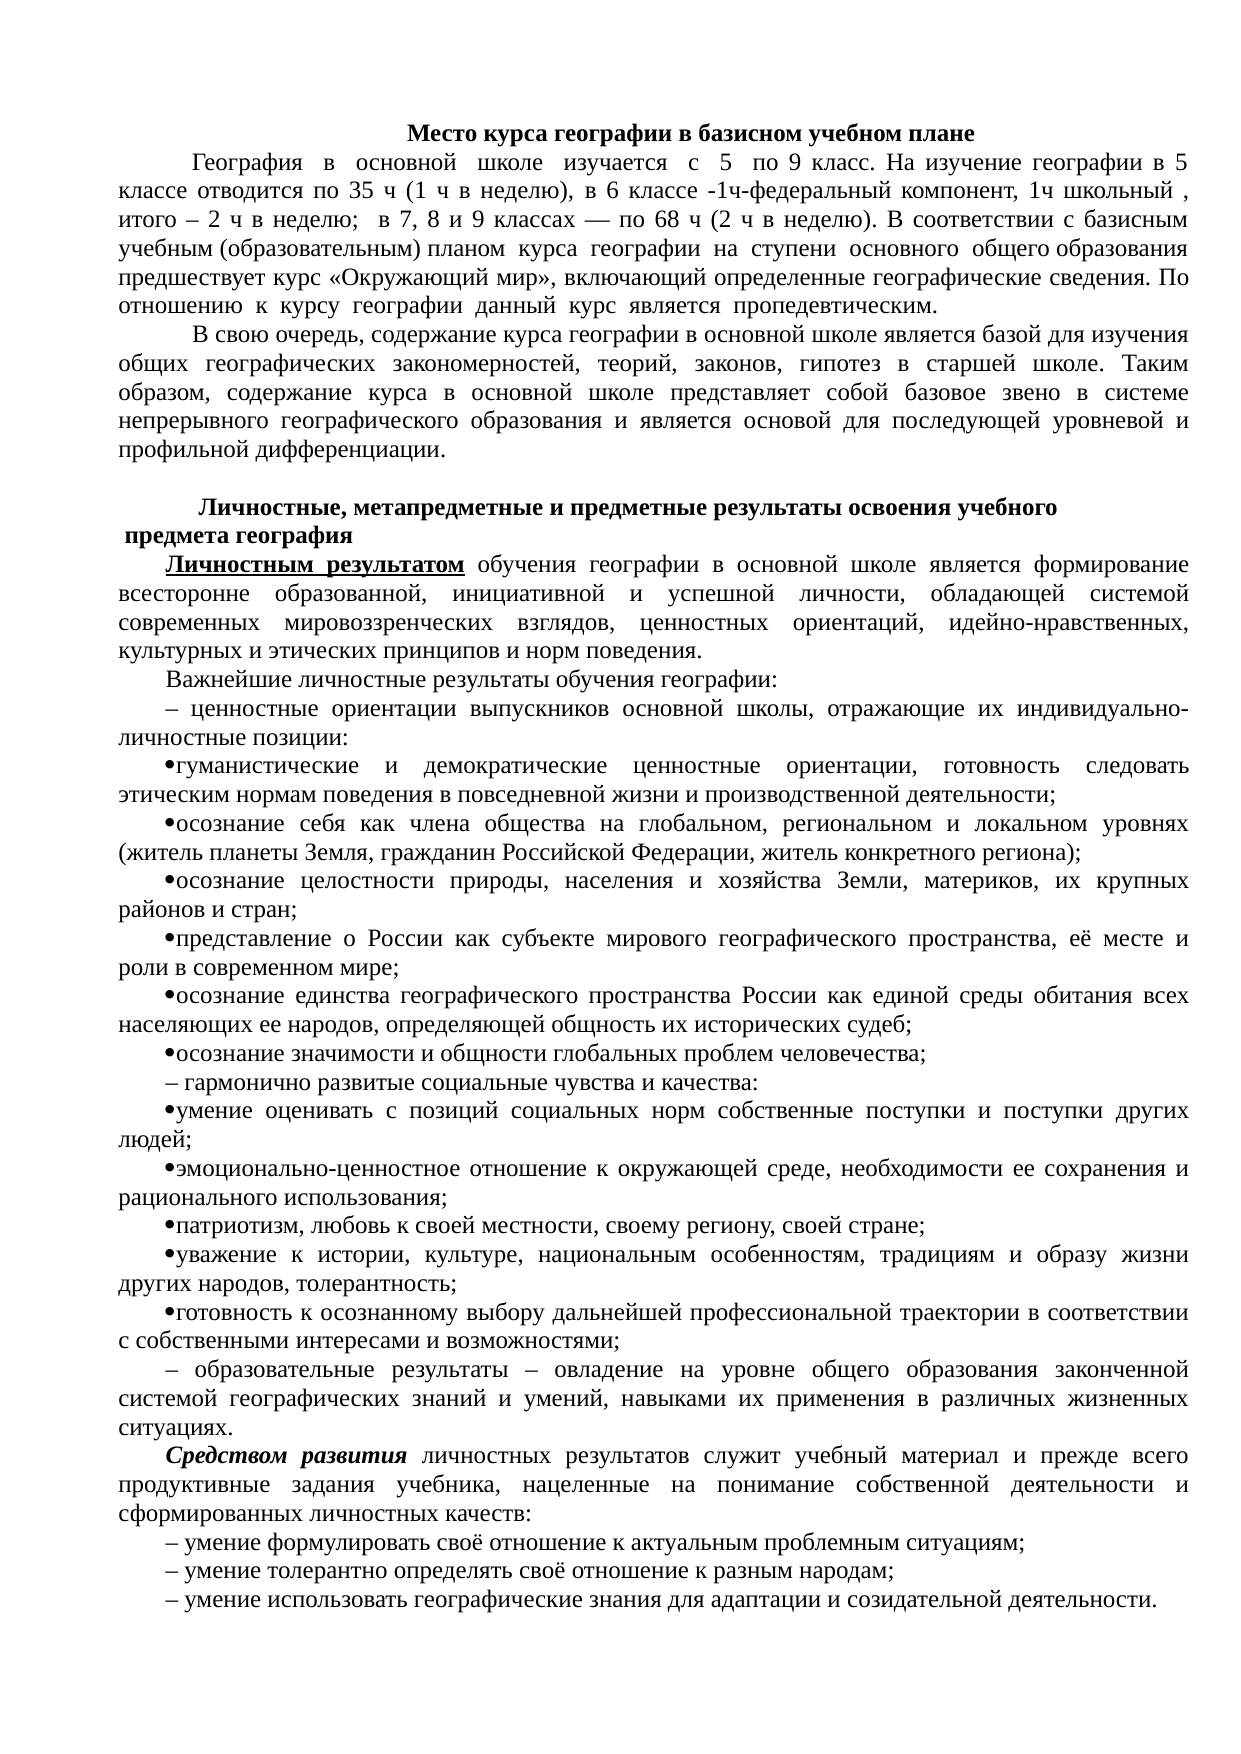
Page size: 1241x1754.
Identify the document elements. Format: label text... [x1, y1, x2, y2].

text Важнейшие личностные результаты обучения географии: [118, 664, 1190, 693]
list патриотизм, любовь к своей местности, своему региону, своей стране; [118, 1211, 1190, 1239]
list осознание себя как члена общества на глобальном, региональном и локальном уровнях (житель планеты Земля, гражданин Российской Федерации, житель конкретного региона); [118, 808, 1190, 866]
text Место курса географии в базисном учебном плане [118, 118, 1190, 147]
list гуманистические и демократические ценностные ориентации, готовность следовать этическим нормам поведения в повседневной жизни и производственной деятельности; [118, 751, 1190, 808]
list готовность к осознанному выбору дальнейшей профессиональной траектории в соответствии с собственными интересами и возможностями; [118, 1297, 1190, 1354]
text – гармонично развитые социальные чувства и качества: [118, 1067, 1190, 1096]
list представление о России как субъекте мирового географического пространства, её месте и роли в современном мире; [118, 923, 1190, 981]
text Личностные, метапредметные и предметные результаты освоения учебного [118, 492, 1190, 521]
list осознание целостности природы, населения и хозяйства Земли, материков, их крупных районов и стран; [118, 866, 1190, 923]
text – умение использовать географические знания для адаптации и созидательной деятельности. [118, 1584, 1190, 1613]
text предмета география [118, 521, 1190, 549]
text – образовательные результаты – овладение на уровне общего образования законченной системой географических знаний и умений, навыками их применения в различных жизненных ситуациях. [118, 1354, 1190, 1441]
list осознание единства географического пространства России как единой среды обитания всех населяющих ее народов, определяющей общность их исторических судеб; [118, 981, 1190, 1038]
list уважение к истории, культуре, национальным особенностям, традициям и образу жизни других народов, толерантность; [118, 1239, 1190, 1297]
list умение оценивать с позиций социальных норм собственные поступки и поступки других людей; [118, 1096, 1190, 1153]
text В свою очередь, содержание курса географии в основной школе является базой для изучения общих географических закономерностей, теорий, законов, гипотез в старшей школе. Таким образом, содержание курса в основной школе представляет собой базовое звено в системе непрерывного географического образования и является основой для последующей уровневой и профильной дифференциации. [118, 319, 1190, 463]
text – умение толерантно определять своё отношение к разным народам; [118, 1556, 1190, 1584]
text Средством развития личностных результатов служит учебный материал и прежде всего продуктивные задания учебника, нацеленные на понимание собственной деятельности и сформированных личностных качеств: [118, 1441, 1190, 1527]
text – ценностные ориентации выпускников основной школы, отражающие их индивидуально-личностные позиции: [118, 693, 1190, 751]
list эмоционально-ценностное отношение к окружающей среде, необходимости ее сохранения и рационального использования; [118, 1153, 1190, 1211]
text Личностным результатом обучения географии в основной школе является формирование всесторонне образованной, инициативной и успешной личности, обладающей системой современных мировоззренческих взглядов, ценностных ориентаций, идейно-нравственных, культурных и этических принципов и норм поведения. [118, 549, 1190, 664]
list осознание значимости и общности глобальных проблем человечества; [118, 1038, 1190, 1067]
text – умение формулировать своё отношение к актуальным проблемным ситуациям; [118, 1527, 1190, 1556]
text География в основной школе изучается с 5 по 9 класс. На изучение географии в 5 классе отводится по 35 ч (1 ч в неделю), в 6 классе -1ч-федеральный компонент, 1ч школьный , итого – 2 ч в неделю; в 7, 8 и 9 классах — по 68 ч (2 ч в неделю). В соответствии с базисным учебным (образовательным) планом курса географии на ступени основного общего образования предшествует курс «Окружающий мир», включающий определенные географические сведения. По отношению к курсу географии данный курс является пропедевтическим. [118, 147, 1190, 319]
